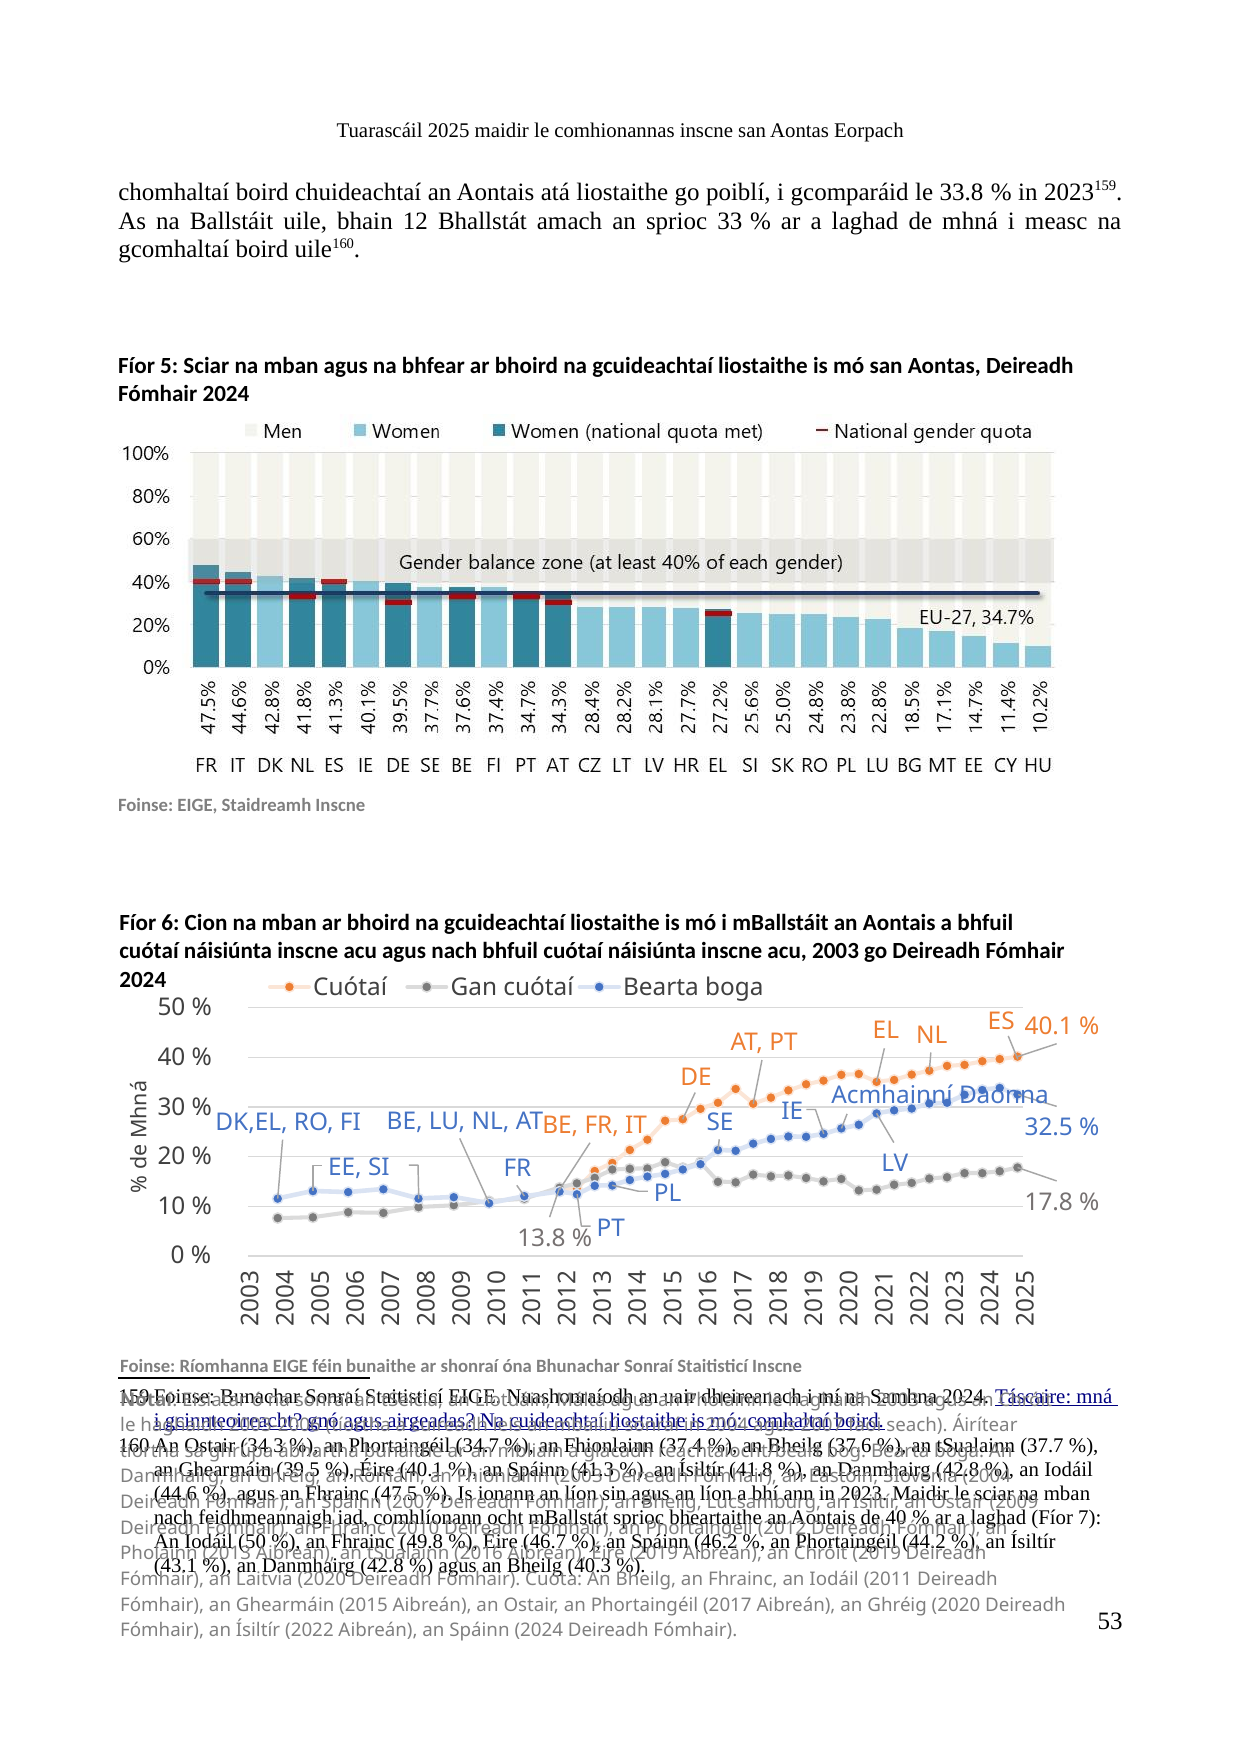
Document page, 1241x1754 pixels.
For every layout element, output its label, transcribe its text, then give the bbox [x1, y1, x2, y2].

text Foinse: Bunachar Sonraí Staitisticí EIGE. Nuashonraíodh an uair dheireanach i mí na Samhna 2024. Táscaire: mná i gcinnteoireacht? gnó agus airgeadas? Na cuideachtaí liostaithe is mó: comhaltaí boird. [118, 1384, 1122, 1432]
text An Ostair (34.3 %), an Phortaingéil (34.7 %), an Fhionlainn (37.4 %), an Bheilg (37.6 %), an tSualainn (37.7 %), an Ghearmáin (39.5 %), Éire (40.1 %), an Spáinn (41.3 %), an Ísiltír (41.8 %), an Danmhairg (42.8 %), an Iodáil (44.6 %), agus an Fhrainc (47.5 %). Is ionann an líon sin agus an líon a bhí ann in 2023. Maidir le sciar na mban nach feidhmeannaigh iad, comhlíonann ocht mBallstát sprioc bheartaithe an Aontais de 40 % ar a laghad (Fíor 7): An Iodáil (50 %), an Fhrainc (49.8 %), Éire (46.7 %), an Spáinn (46.2 %, an Phortaingéil (44.2 %), an Ísiltír (43.1 %), an Danmhairg (42.8 %) agus an Bheilg (40.3 %). [118, 1432, 1122, 1577]
text chomhaltaí boird chuideachtaí an Aontais atá liostaithe go poiblí, i gcomparáid le 33.8 % in 2023. As na Ballstáit uile, bhain 12 Bhallstát amach an sprioc 33 % ar a laghad de mhná i measc na gcomhaltaí boird uile. [118, 177, 1122, 263]
picture [118, 414, 1077, 777]
